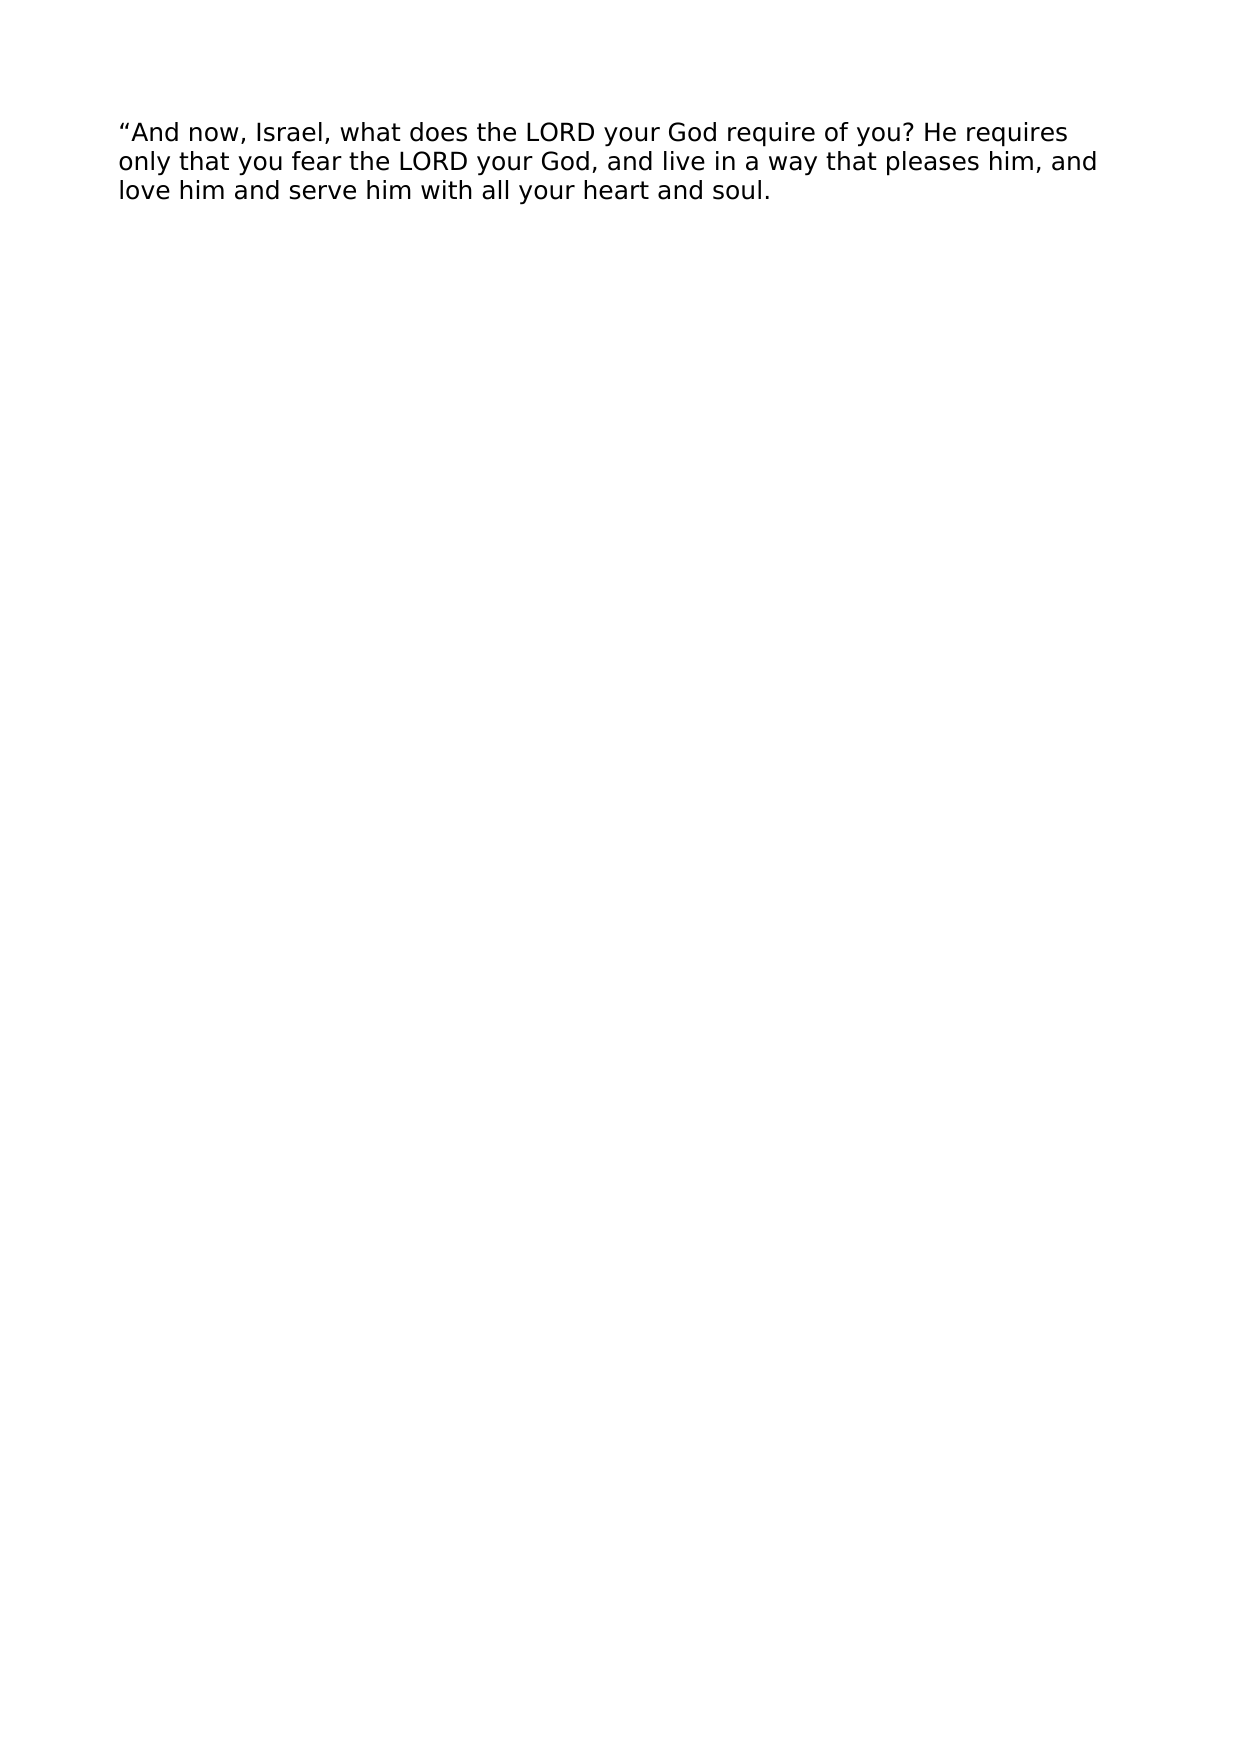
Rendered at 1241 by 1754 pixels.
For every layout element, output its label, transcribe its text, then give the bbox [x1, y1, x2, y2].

text “And now, Israel, what does the LORD your God require of you? He requires only that you fear the LORD your God, and live in a way that pleases him, and love him and serve him with all your heart and soul. [118, 118, 1122, 206]
